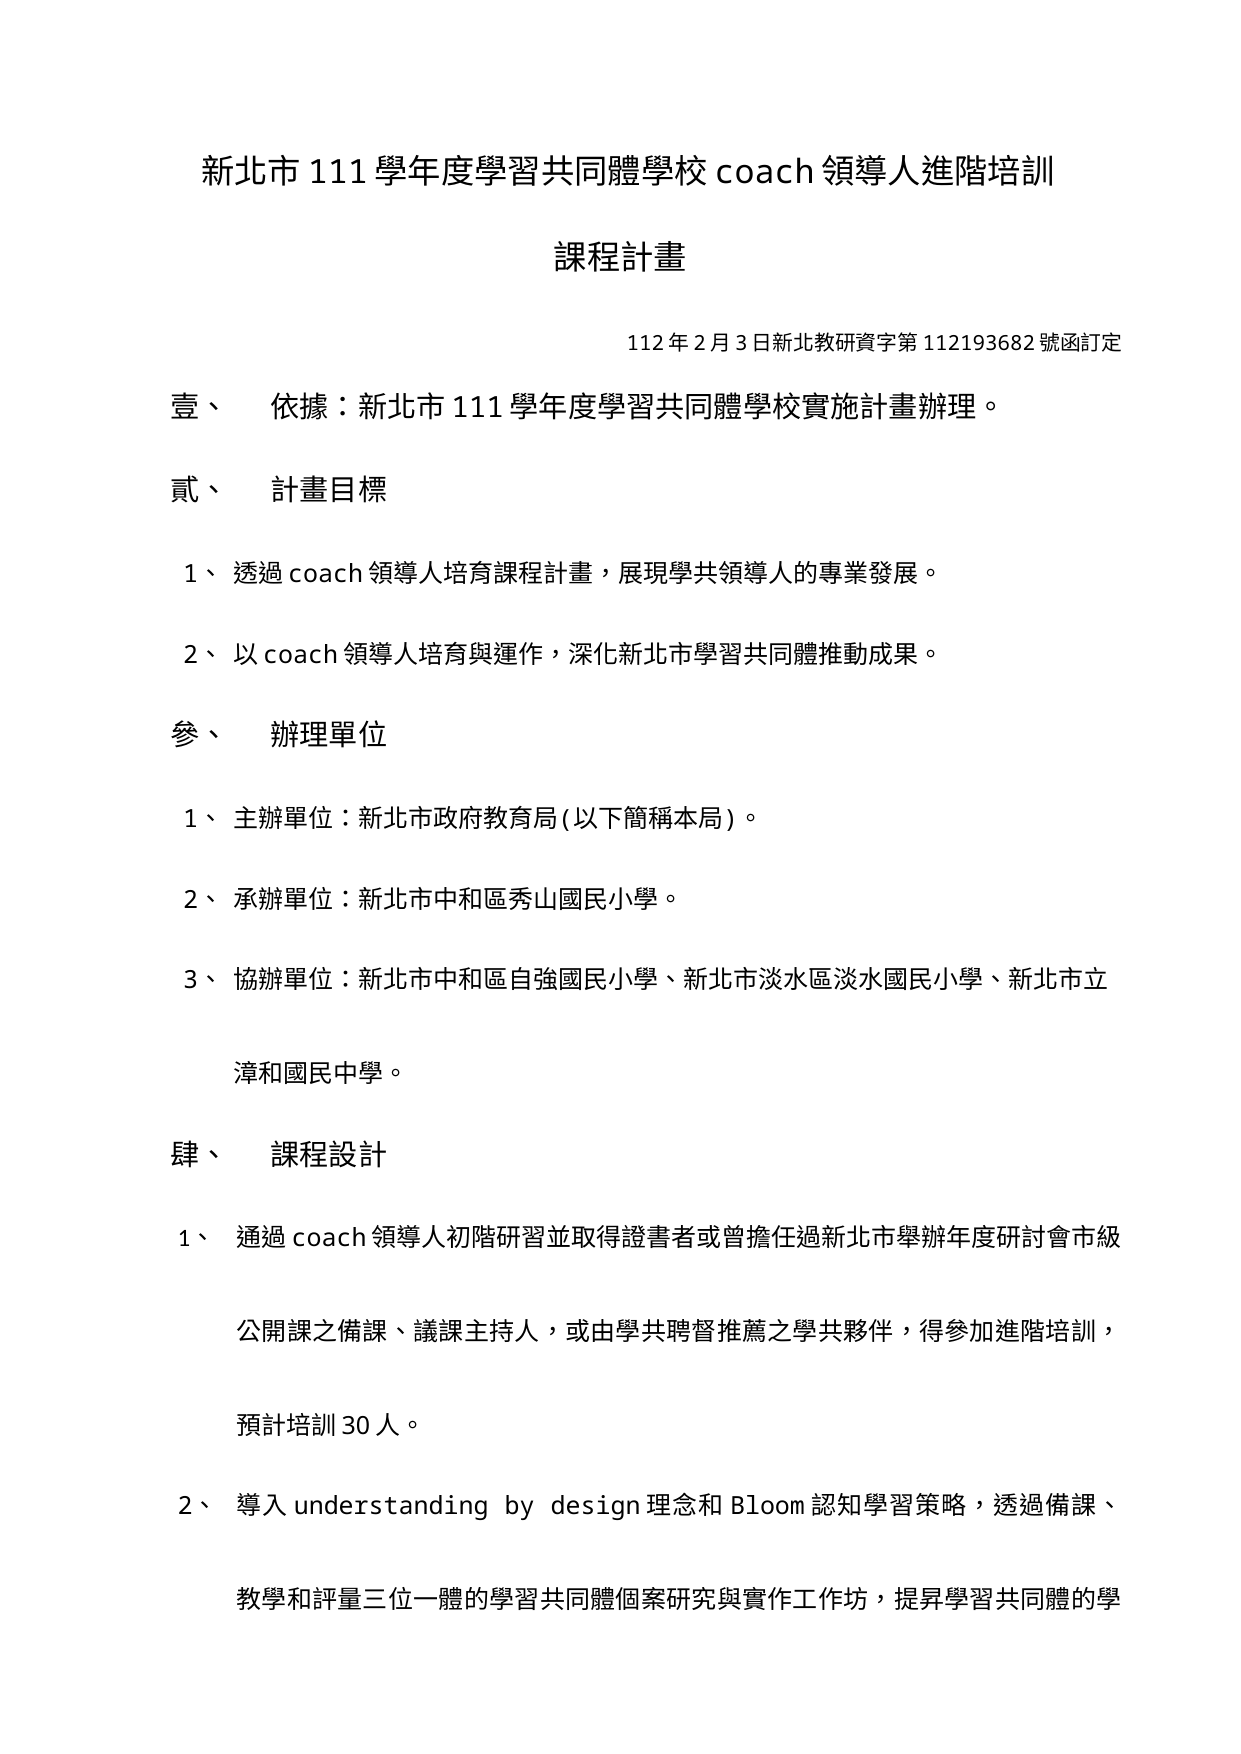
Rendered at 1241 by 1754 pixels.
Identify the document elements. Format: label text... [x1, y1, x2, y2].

list 協辦單位：新北市中和區自強國民小學、新北市淡水區淡水國民小學、新北市立漳和國民中學。 [183, 936, 1122, 1092]
list 計畫目標 [170, 446, 1122, 509]
list 依據：新北市111學年度學習共同體學校實施計畫辦理。 [170, 363, 1122, 425]
list 辦理單位 [170, 691, 1122, 754]
list 課程設計 [170, 1111, 1122, 1173]
list 主辦單位：新北市政府教育局(以下簡稱本局)。 [183, 775, 1122, 837]
list 以coach領導人培育與運作，深化新北市學習共同體推動成果。 [183, 611, 1122, 673]
text 新北市111學年度學習共同體學校coach領導人進階培訓 [133, 127, 1122, 189]
list 導入understanding by design理念和Bloom認知學習策略，透過備課、教學和評量三位一體的學習共同體個案研究與實作工作坊，提昇學習共同體的學 [177, 1462, 1122, 1618]
list 透過coach領導人培育課程計畫，展現學共領導人的專業發展。 [183, 530, 1122, 592]
text 112年2月3日新北教研資字第112193682號函訂定 [0, 300, 1122, 363]
text 課程計畫 [118, 214, 1122, 276]
list 承辦單位：新北市中和區秀山國民小學。 [183, 856, 1122, 918]
list 通過coach領導人初階研習並取得證書者或曾擔任過新北市舉辦年度研討會市級公開課之備課、議課主持人，或由學共聘督推薦之學共夥伴，得參加進階培訓，預計培訓30人。 [177, 1194, 1122, 1444]
